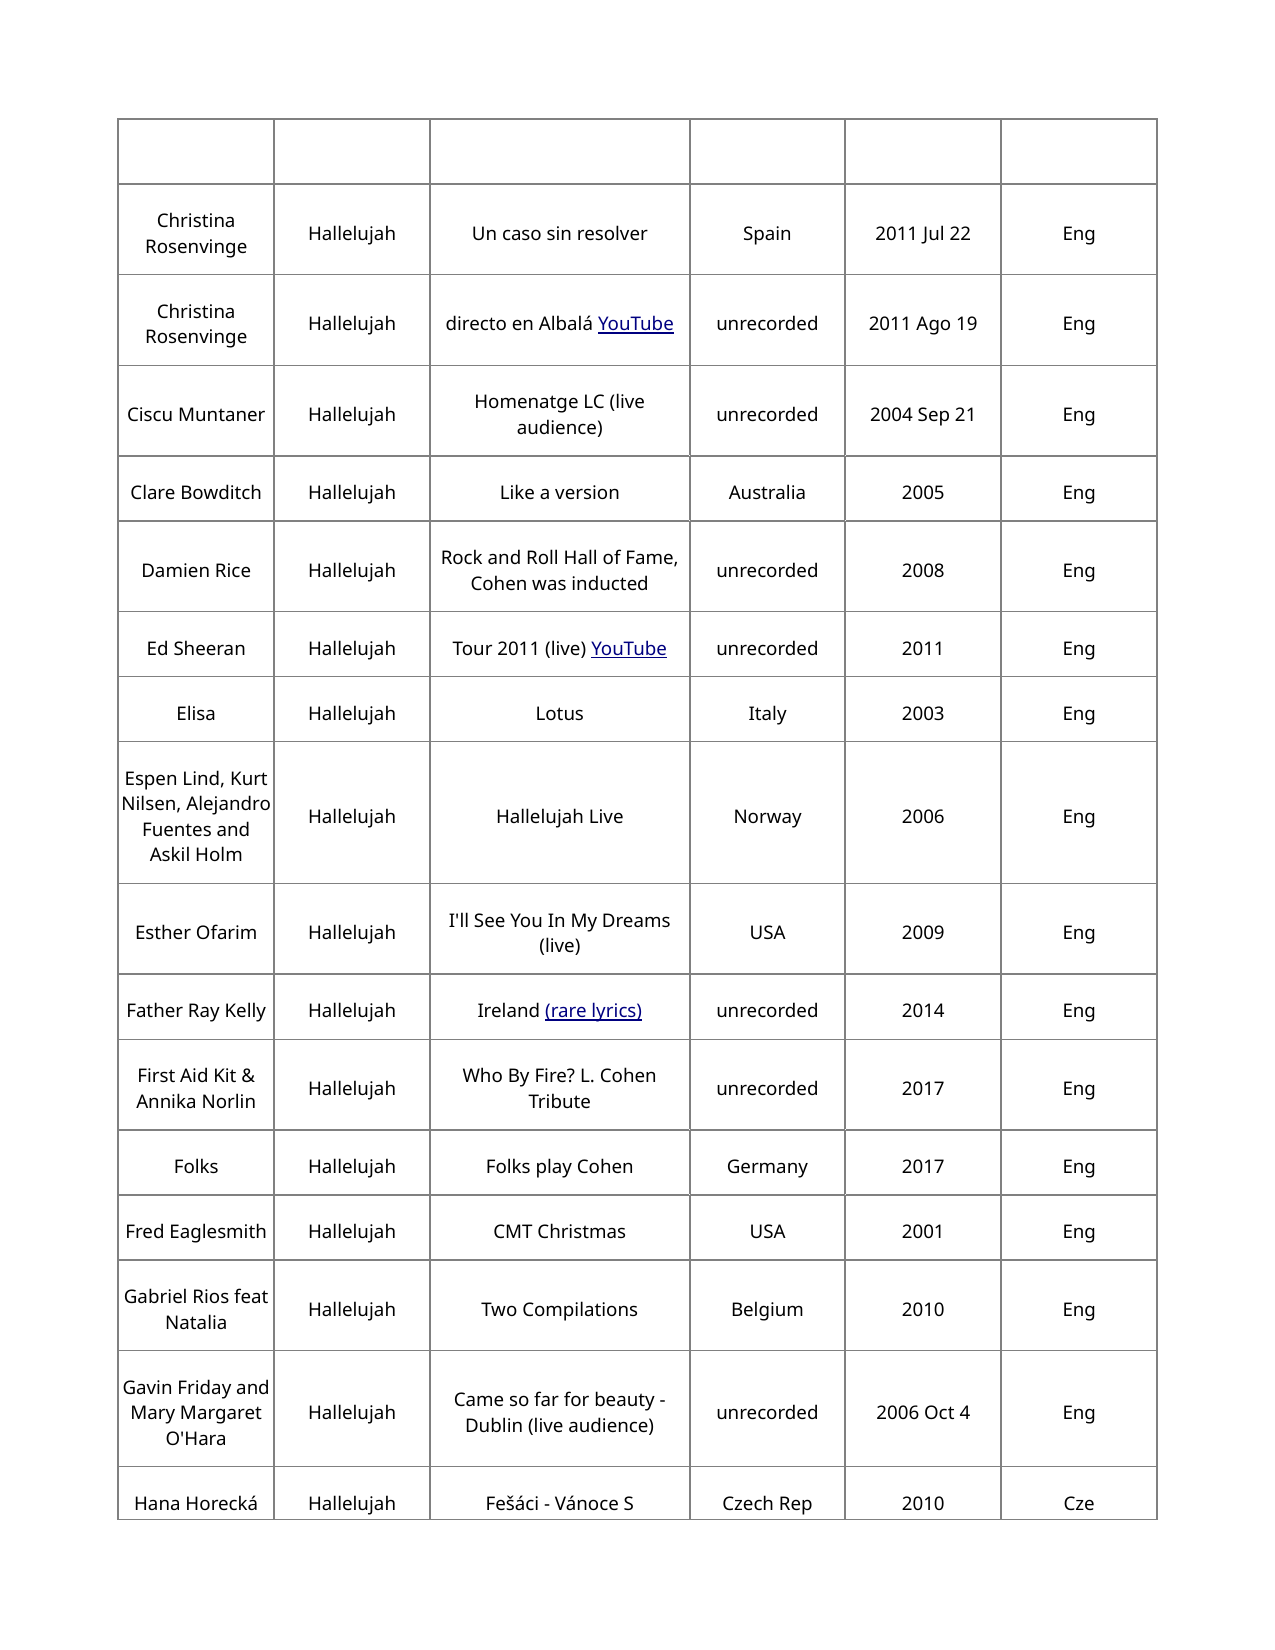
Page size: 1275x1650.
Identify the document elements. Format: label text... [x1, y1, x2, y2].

table_cell 2009 [846, 884, 1000, 973]
table_cell Hallelujah [275, 1351, 429, 1466]
table_cell unrecorded [691, 1351, 844, 1466]
table_cell Eng [1002, 1261, 1156, 1350]
table_cell Two Compilations [431, 1261, 689, 1350]
table_cell Hana Horecká [119, 1467, 273, 1519]
table_cell [846, 120, 1000, 183]
table_cell Rock and Roll Hall of Fame, Cohen was inducted [431, 522, 689, 611]
table_cell Spain [691, 185, 844, 274]
table_cell Damien Rice [119, 522, 273, 611]
table_cell Eng [1002, 457, 1156, 520]
table_cell Eng [1002, 275, 1156, 364]
table_cell Eng [1002, 522, 1156, 611]
table_cell Folks [119, 1131, 273, 1194]
table_cell Hallelujah [275, 1040, 429, 1129]
table_cell Cze [1002, 1467, 1156, 1519]
table_cell Australia [691, 457, 844, 520]
table_cell Un caso sin resolver [431, 185, 689, 274]
table_cell Norway [691, 742, 844, 883]
table_cell Esther Ofarim [119, 884, 273, 973]
table_cell Hallelujah [275, 275, 429, 364]
table_cell Hallelujah Live [431, 742, 689, 883]
table_cell 2008 [846, 522, 1000, 611]
table_cell I'll See You In My Dreams (live) [431, 884, 689, 973]
table_cell Eng [1002, 884, 1156, 973]
table_cell unrecorded [691, 1040, 844, 1129]
table_cell [691, 120, 844, 183]
table_cell Hallelujah [275, 522, 429, 611]
table_cell Hallelujah [275, 366, 429, 455]
table_cell Hallelujah [275, 1196, 429, 1259]
table_cell CMT Christmas [431, 1196, 689, 1259]
table_cell Eng [1002, 742, 1156, 883]
table_cell unrecorded [691, 275, 844, 364]
table_cell Hallelujah [275, 1467, 429, 1519]
table_cell Eng [1002, 612, 1156, 676]
table_cell Hallelujah [275, 185, 429, 274]
table_cell 2001 [846, 1196, 1000, 1259]
table_cell Hallelujah [275, 884, 429, 973]
table_cell Ireland (rare lyrics) [431, 975, 689, 1038]
table_cell [431, 120, 689, 183]
table_cell 2003 [846, 677, 1000, 741]
table_cell Espen Lind, Kurt Nilsen, Alejandro Fuentes and Askil Holm [119, 742, 273, 883]
table_cell [275, 120, 429, 183]
table_cell 2006 [846, 742, 1000, 883]
table_cell Hallelujah [275, 612, 429, 676]
table_cell Hallelujah [275, 742, 429, 883]
table_cell [1002, 120, 1156, 183]
table_cell unrecorded [691, 366, 844, 455]
table_cell 2011 Ago 19 [846, 275, 1000, 364]
table_cell Hallelujah [275, 677, 429, 741]
table_cell Lotus [431, 677, 689, 741]
table_cell 2004 Sep 21 [846, 366, 1000, 455]
table_cell Ciscu Muntaner [119, 366, 273, 455]
table_cell 2011 Jul 22 [846, 185, 1000, 274]
table_cell directo en Albalá YouTube [431, 275, 689, 364]
table_cell unrecorded [691, 522, 844, 611]
table_cell Gabriel Rios feat Natalia [119, 1261, 273, 1350]
table_cell 2005 [846, 457, 1000, 520]
table_cell Tour 2011 (live) YouTube [431, 612, 689, 676]
table_cell 2010 [846, 1467, 1000, 1519]
table_cell Eng [1002, 1196, 1156, 1259]
table_cell Belgium [691, 1261, 844, 1350]
table_cell Hallelujah [275, 457, 429, 520]
table_cell First Aid Kit & Annika Norlin [119, 1040, 273, 1129]
table_cell Eng [1002, 1131, 1156, 1194]
table_cell USA [691, 884, 844, 973]
table_cell Czech Rep [691, 1467, 844, 1519]
table_cell Italy [691, 677, 844, 741]
table_cell Eng [1002, 677, 1156, 741]
table_cell Germany [691, 1131, 844, 1194]
table_cell Eng [1002, 1351, 1156, 1466]
table_cell Eng [1002, 366, 1156, 455]
table_cell Folks play Cohen [431, 1131, 689, 1194]
table_cell Fred Eaglesmith [119, 1196, 273, 1259]
table_cell 2011 [846, 612, 1000, 676]
table_cell Gavin Friday and Mary Margaret O'Hara [119, 1351, 273, 1466]
table_cell Fešáci - Vánoce S [431, 1467, 689, 1519]
table_cell Christina Rosenvinge [119, 185, 273, 274]
table_cell unrecorded [691, 975, 844, 1038]
table_cell Ed Sheeran [119, 612, 273, 676]
table_cell Hallelujah [275, 1131, 429, 1194]
table_cell Hallelujah [275, 1261, 429, 1350]
table_cell Father Ray Kelly [119, 975, 273, 1038]
table_cell 2017 [846, 1040, 1000, 1129]
table_cell Eng [1002, 975, 1156, 1038]
table_cell Hallelujah [275, 975, 429, 1038]
table_cell Came so far for beauty - Dublin (live audience) [431, 1351, 689, 1466]
table_cell unrecorded [691, 612, 844, 676]
table_cell USA [691, 1196, 844, 1259]
table_cell [119, 120, 273, 183]
table_cell Clare Bowditch [119, 457, 273, 520]
table_cell Eng [1002, 185, 1156, 274]
table_cell Homenatge LC (live audience) [431, 366, 689, 455]
table_cell Like a version [431, 457, 689, 520]
table_cell 2014 [846, 975, 1000, 1038]
table_cell Elisa [119, 677, 273, 741]
table_cell Who By Fire? L. Cohen Tribute [431, 1040, 689, 1129]
table_cell 2006 Oct 4 [846, 1351, 1000, 1466]
table_cell 2017 [846, 1131, 1000, 1194]
table_cell Eng [1002, 1040, 1156, 1129]
table_cell Christina Rosenvinge [119, 275, 273, 364]
table_cell 2010 [846, 1261, 1000, 1350]
